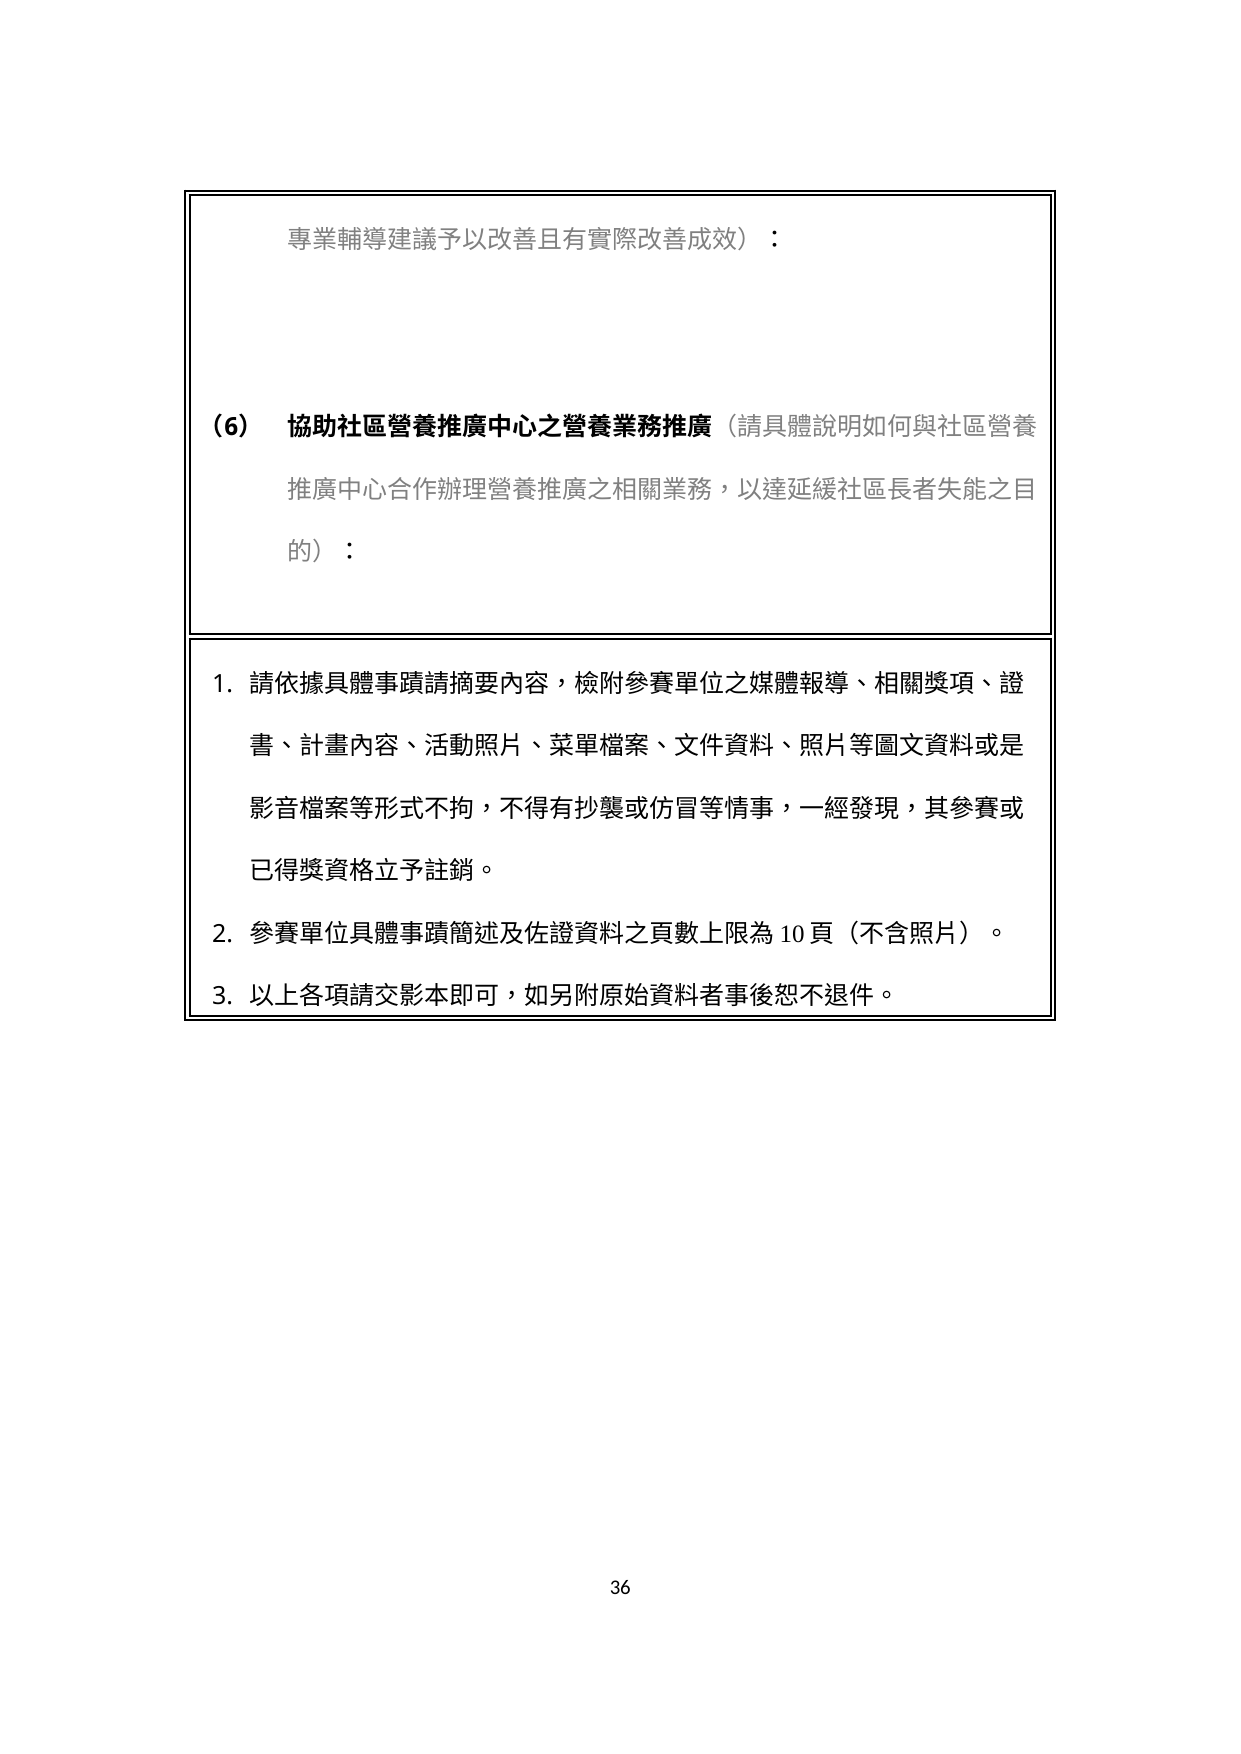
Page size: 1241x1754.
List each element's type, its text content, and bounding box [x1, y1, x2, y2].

table_cell 請依據具體事蹟請摘要內容，檢附參賽單位之媒體報導、相關獎項、證書、計畫內容、活動照片、菜單檔案、文件資料、照片等圖文資料或是影音檔案等形式不拘，不得有抄襲或仿冒等情事，一經發現，其參賽或已得獎資格立予註銷。 參賽單位具體事蹟簡述及佐證資料之頁數上限為10頁（不含照片）。 以上各項請交影本即可，如另附原始資料者事後恕不退件。 [188, 633, 1053, 1014]
table_header 在地資源運用與創新（請簡述單位如何用在地人力與社會資源及當季食材，研發適合長者食用的多變化菜色）： 飲食質地、均衡與健康（請說明餐食有無符合「我的餐盤」及「三好一巧」的原則，能提供符合長者營養需求之餐食份量及食物質地，且每餐皆有全穀及未精製雜糧並減少加工食品的使用）： 衛生安全規範（請說明如何維護廚房及用餐環境乾淨衛生，以及供膳人員有無遵守食品安全衛生相關規範、或曾有接受食品衛生安全的輔導教育）： 共餐環境（請具體說明是否提供符合高齡友善安全且舒適的用餐環境、設施與設備）： 依循專業輔導建議（請說明曾接受營養師幾次輔導、有無依營養師的專業輔導建議予以改善且有實際改善成效）： 協助社區營養推廣中心之營養業務推廣（請具體說明如何與社區營養推廣中心合作辦理營養推廣之相關業務，以達延緩社區長者失能之目的）： [191, 196, 1050, 633]
